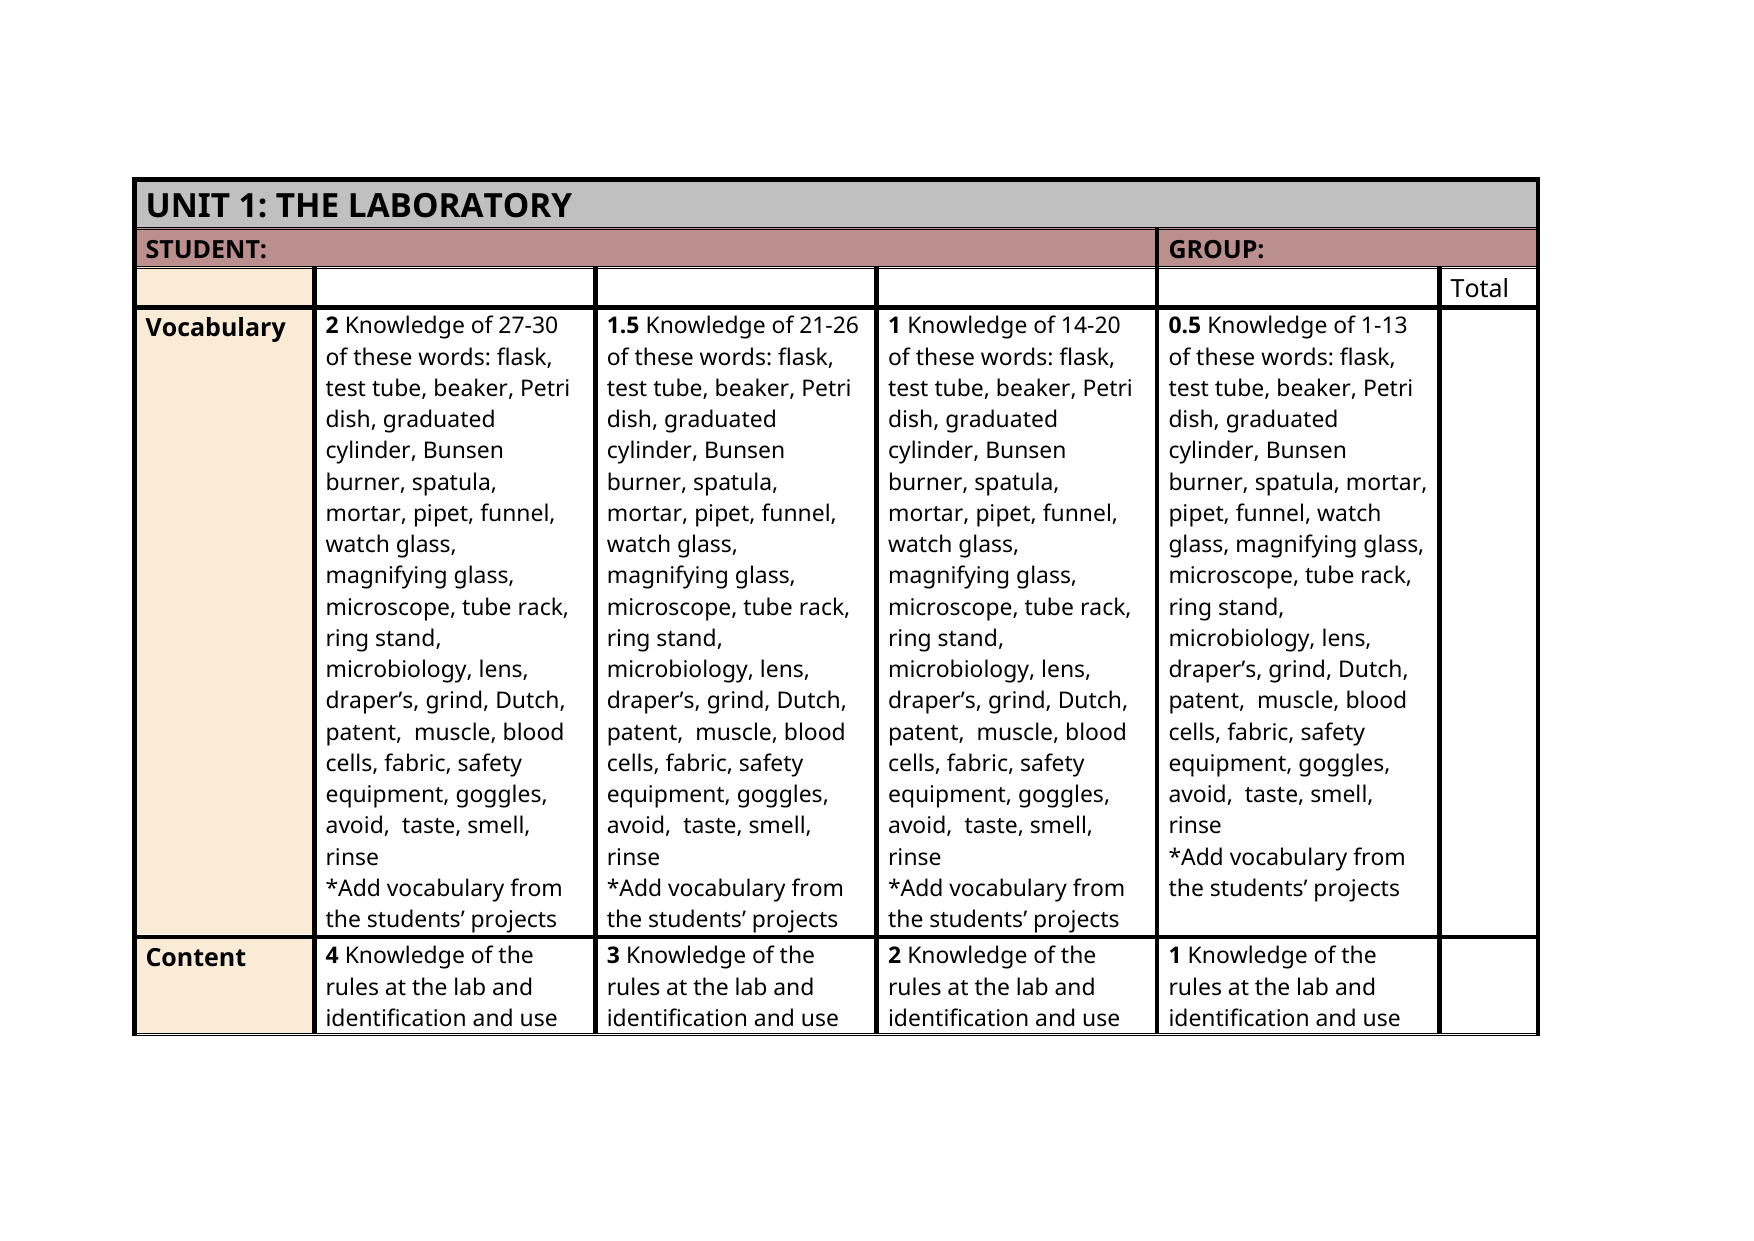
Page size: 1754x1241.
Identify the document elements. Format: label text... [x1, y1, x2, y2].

table_cell GROUP: [1159, 230, 1536, 266]
table_header UNIT 1: THE LABORATORY [137, 182, 1536, 227]
table_cell 1 Knowledge of 14-20 of these words: flask, test tube, beaker, Petri dish, graduated cylinder, Bunsen burner, spatula, mortar, pipet, funnel, watch glass, magnifying glass, microscope, tube rack, ring stand, microbiology, lens, draper’s, grind, Dutch, patent, muscle, blood cells, fabric, safety equipment, goggles, avoid, taste, smell, rinse *Add vocabulary from the students’ projects [879, 310, 1155, 934]
table_cell Total [1442, 269, 1536, 305]
table_cell 0.5 Knowledge of 1-13 of these words: flask, test tube, beaker, Petri dish, graduated cylinder, Bunsen burner, spatula, mortar, pipet, funnel, watch glass, magnifying glass, microscope, tube rack, ring stand, microbiology, lens, draper’s, grind, Dutch, patent, muscle, blood cells, fabric, safety equipment, goggles, avoid, taste, smell, rinse *Add vocabulary from the students’ projects [1159, 310, 1437, 934]
table_cell 4 Knowledge of the rules at the lab and identification and use [317, 939, 593, 1033]
table_cell [317, 269, 593, 305]
table_cell 1.5 Knowledge of 21-26 of these words: flask, test tube, beaker, Petri dish, graduated cylinder, Bunsen burner, spatula, mortar, pipet, funnel, watch glass, magnifying glass, microscope, tube rack, ring stand, microbiology, lens, draper’s, grind, Dutch, patent, muscle, blood cells, fabric, safety equipment, goggles, avoid, taste, smell, rinse *Add vocabulary from the students’ projects [598, 310, 874, 934]
table_cell 2 Knowledge of 27-30 of these words: flask, test tube, beaker, Petri dish, graduated cylinder, Bunsen burner, spatula, mortar, pipet, funnel, watch glass, magnifying glass, microscope, tube rack, ring stand, microbiology, lens, draper’s, grind, Dutch, patent, muscle, blood cells, fabric, safety equipment, goggles, avoid, taste, smell, rinse *Add vocabulary from the students’ projects [317, 310, 593, 934]
table_cell [1442, 939, 1536, 1033]
table_cell Content [137, 939, 312, 1033]
table_cell 3 Knowledge of the rules at the lab and identification and use [598, 939, 874, 1033]
table_cell [598, 269, 874, 305]
table_cell 2 Knowledge of the rules at the lab and identification and use [879, 939, 1155, 1033]
table_cell 1 Knowledge of the rules at the lab and identification and use [1159, 939, 1437, 1033]
table_cell [1442, 310, 1536, 934]
table_cell STUDENT: [137, 230, 1155, 266]
table_cell Vocabulary [137, 310, 312, 934]
table_cell [879, 269, 1155, 305]
table_cell [1159, 269, 1437, 305]
table_cell [137, 269, 312, 305]
